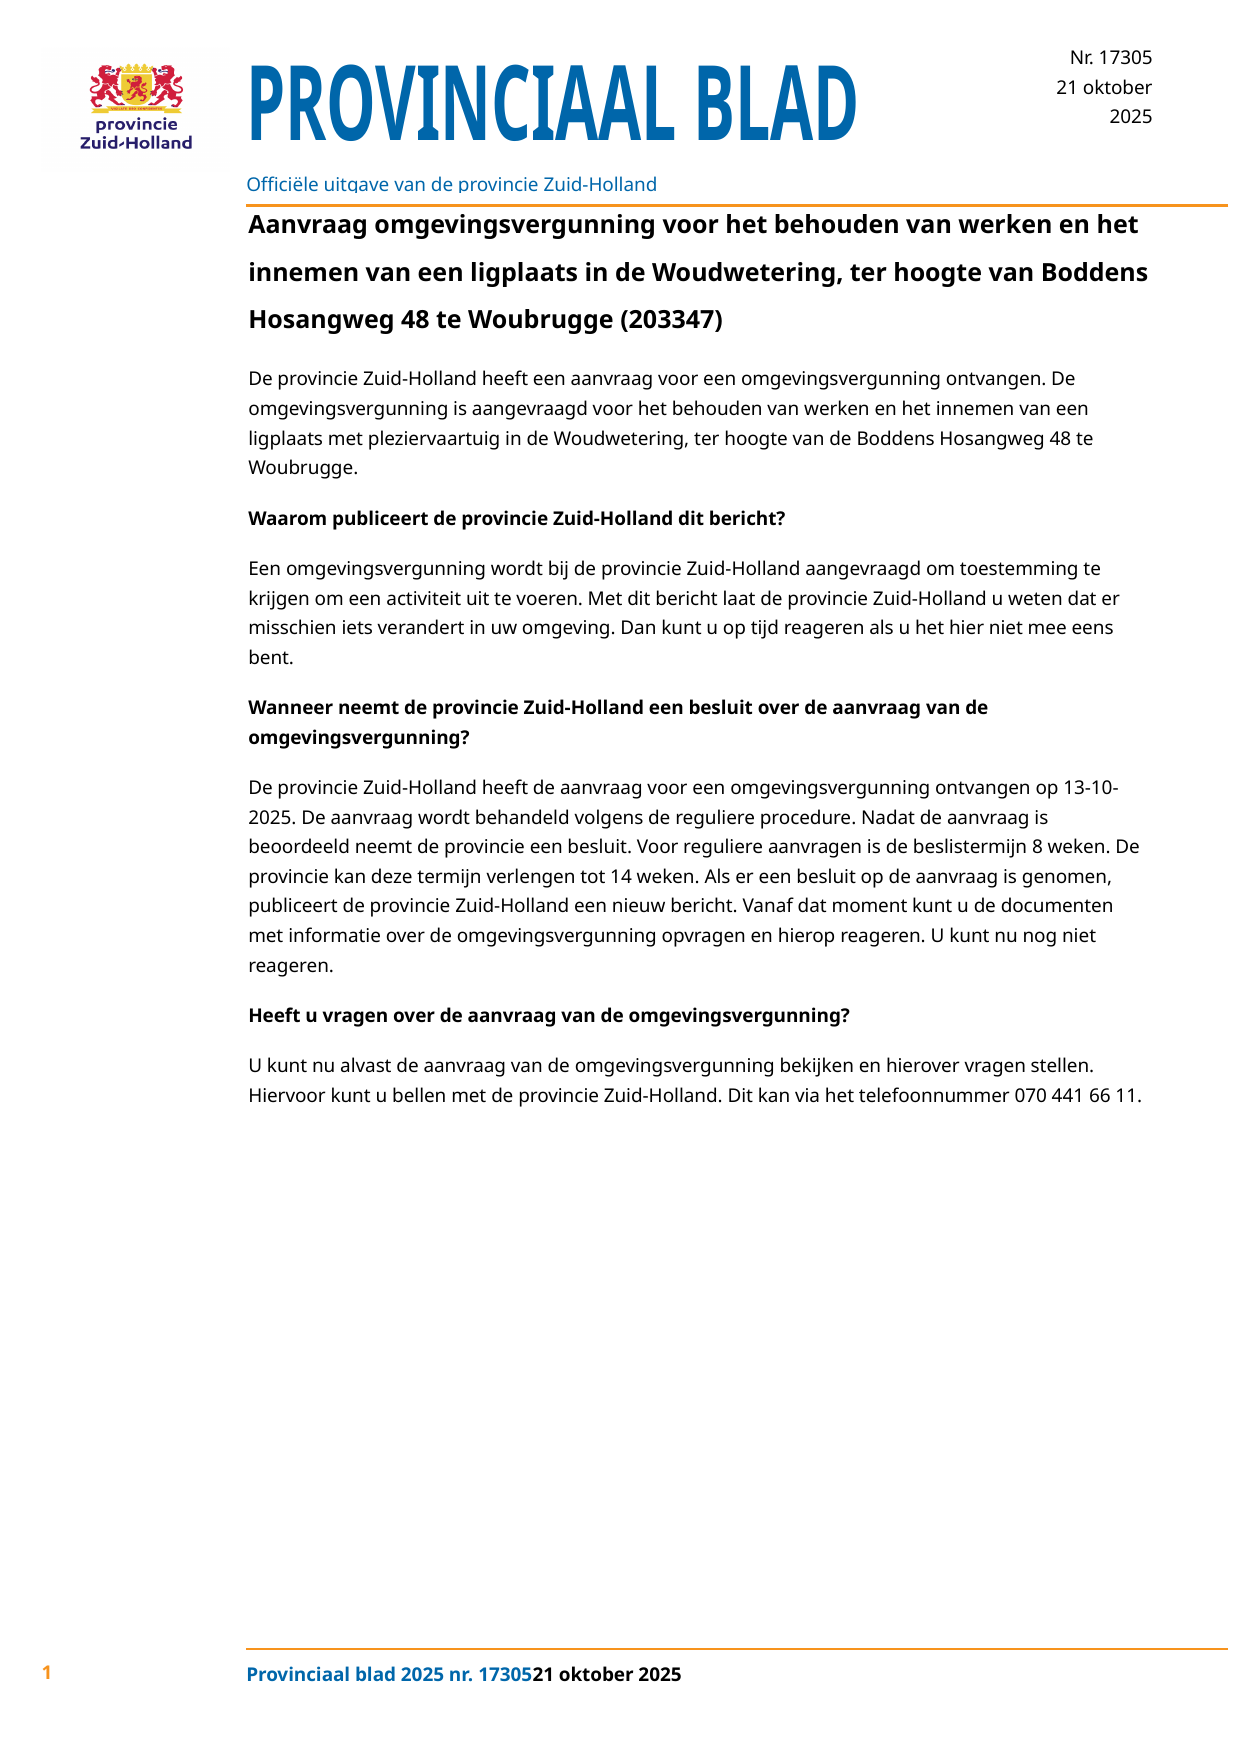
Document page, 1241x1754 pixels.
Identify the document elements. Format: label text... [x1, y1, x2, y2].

text U kunt nu alvast de aanvraag van de omgevingsvergunning bekijken en hierover vragen stellen. Hiervoor kunt u bellen met de provincie Zuid-Holland. Dit kan via het telefoonnummer 070 441 66 11. [248, 1053, 1152, 1108]
text Wanneer neemt de provincie Zuid-Holland een besluit over de aanvraag van de omgevingsvergunning? [248, 694, 1152, 749]
text Heeft u vragen over de aanvraag van de omgevingsvergunning? [248, 1002, 1152, 1028]
picture [41, 47, 231, 172]
text Een omgevingsvergunning wordt bij de provincie Zuid-Holland aangevraagd om toestemming te krijgen om een activiteit uit te voeren. Met dit bericht laat de provincie Zuid-Holland u weten dat er misschien iets verandert in uw omgeving. Dan kunt u op tijd reageren als u het hier niet mee eens bent. [248, 555, 1152, 669]
text De provincie Zuid-Holland heeft een aanvraag voor een omgevingsvergunning ontvangen. De omgevingsvergunning is aangevraagd voor het behouden van werken en het innemen van een ligplaats met pleziervaartuig in de Woudwetering, ter hoogte van de Boddens Hosangweg 48 te Woubrugge. [248, 366, 1152, 480]
text Aanvraag omgevingsvergunning voor het behouden van werken en het innemen van een ligplaats in de Woudwetering, ter hoogte van Boddens Hosangweg 48 te Woubrugge (203347) [248, 207, 1152, 336]
text Waarom publiceert de provincie Zuid-Holland dit bericht? [248, 505, 1152, 530]
text De provincie Zuid-Holland heeft de aanvraag voor een omgevingsvergunning ontvangen op 13-10-2025. De aanvraag wordt behandeld volgens de reguliere procedure. Nadat de aanvraag is beoordeeld neemt de provincie een besluit. Voor reguliere aanvragen is de beslistermijn 8 weken. De provincie kan deze termijn verlengen tot 14 weken. Als er een besluit op de aanvraag is genomen, publiceert de provincie Zuid-Holland een nieuw bericht. Vanaf dat moment kunt u de documenten met informatie over de omgevingsvergunning opvragen en hierop reageren. U kunt nu nog niet reageren. [248, 774, 1152, 977]
